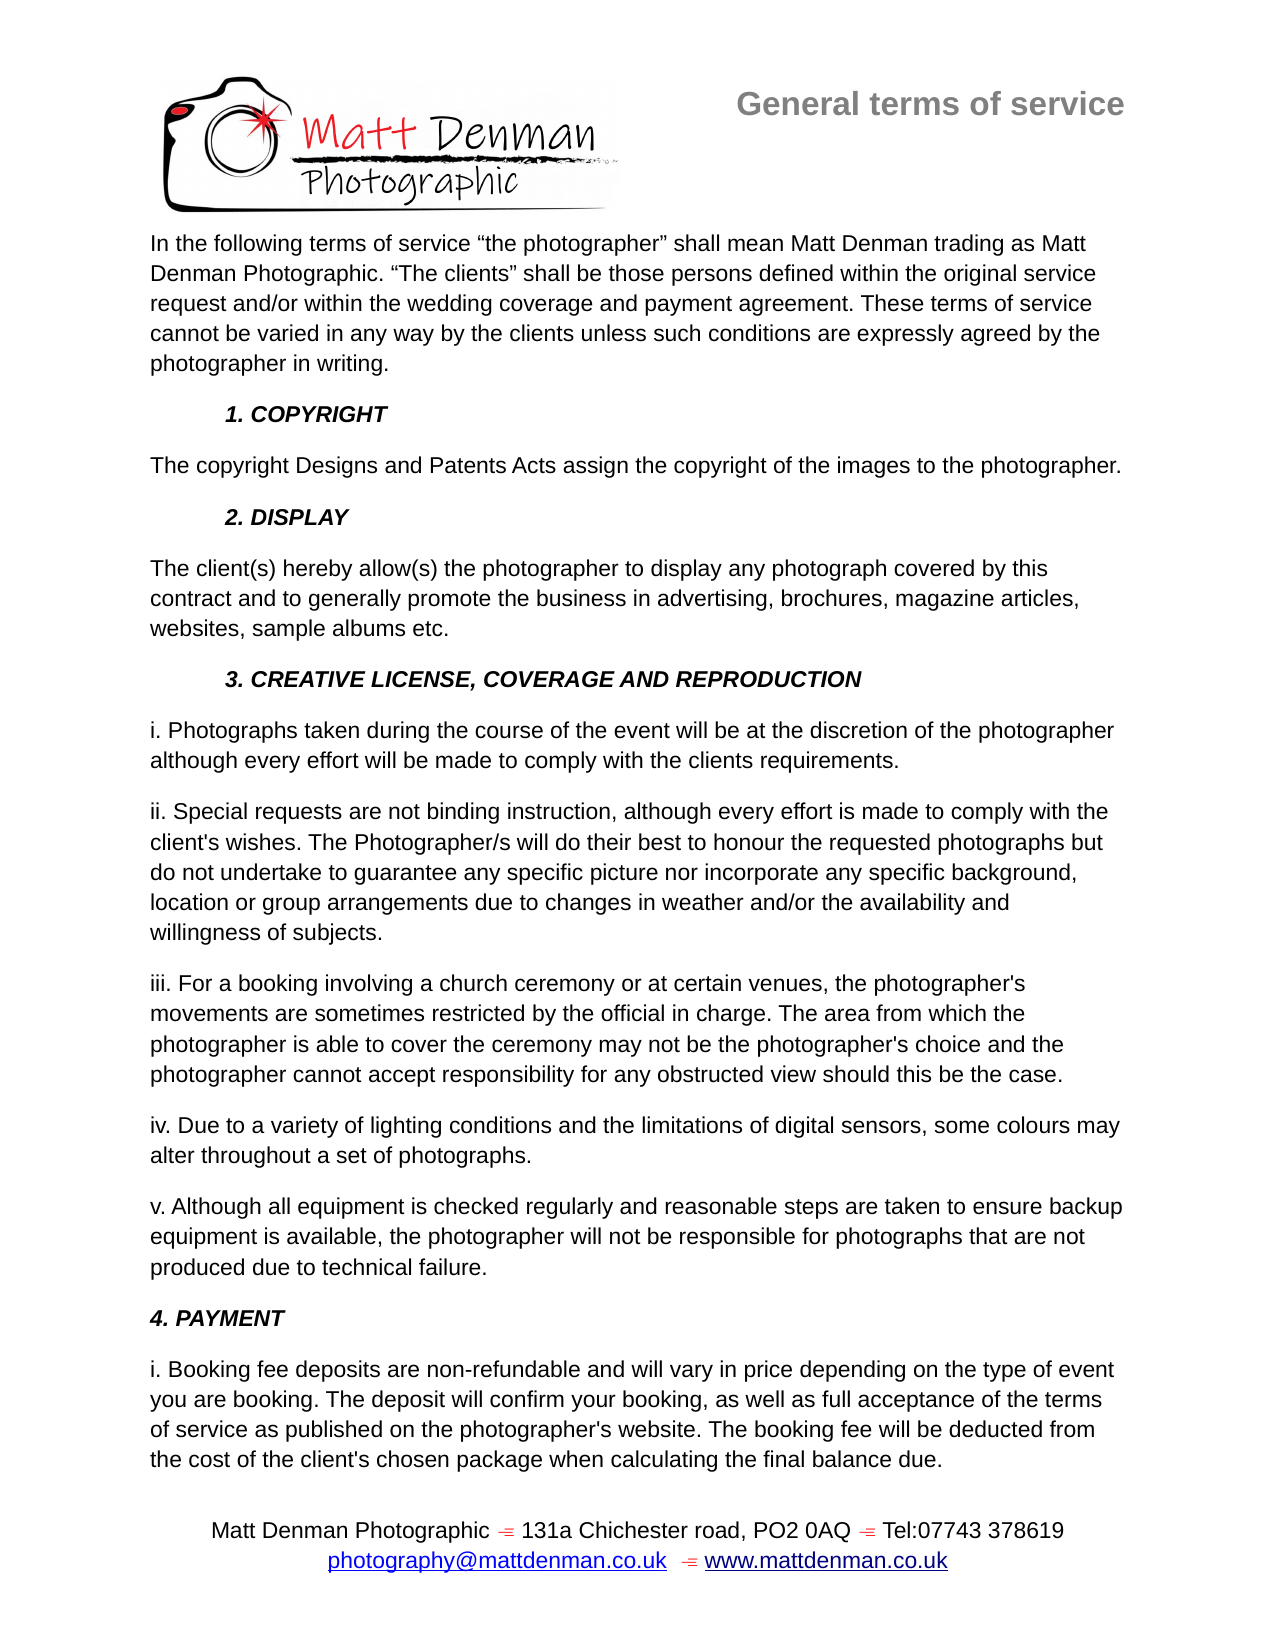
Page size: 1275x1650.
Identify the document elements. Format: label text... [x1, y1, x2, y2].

text iii. For a booking involving a church ceremony or at certain venues, the photographer's movements are sometimes restricted by the official in charge. The area from which the photographer is able to cover the ceremony may not be the photographer's choice and the photographer cannot accept responsibility for any obstructed view should this be the case. [150, 970, 1125, 1087]
text iv. Due to a variety of lighting conditions and the limitations of digital sensors, some colours may alter throughout a set of photographs. [150, 1112, 1125, 1168]
text 2. DISPLAY [150, 503, 1125, 530]
text i. Booking fee deposits are non-refundable and will vary in price depending on the type of event you are booking. The deposit will confirm your booking, as well as full acceptance of the terms of service as published on the photographer's website. The booking fee will be deducted from the cost of the client's chosen package when calculating the final balance due. [150, 1356, 1125, 1473]
text 3. CREATIVE LICENSE, COVERAGE AND REPRODUCTION [150, 666, 1125, 692]
text v. Although all equipment is checked regularly and reasonable steps are taken to ensure backup equipment is available, the photographer will not be responsible for photographs that are not produced due to technical failure. [150, 1193, 1125, 1280]
text ii. Special requests are not binding instruction, although every effort is made to comply with the client's wishes. The Photographer/s will do their best to honour the requested photographs but do not undertake to guarantee any specific picture nor incorporate any specific background, location or group arrangements due to changes in weather and/or the availability and willingness of subjects. [150, 798, 1125, 946]
text i. Photographs taken during the course of the event will be at the discretion of the photographer although every effort will be made to comply with the clients requirements. [150, 717, 1125, 774]
picture [150, 65, 633, 226]
text In the following terms of service “the photographer” shall mean Matt Denman trading as Matt Denman Photographic. “The clients” shall be those persons defined within the original service request and/or within the wedding coverage and payment agreement. These terms of service cannot be varied in any way by the clients unless such conditions are expressly agreed by the photographer in writing. [150, 216, 1125, 377]
text 4. PAYMENT [150, 1304, 1125, 1331]
text The copyright Designs and Patents Acts assign the copyright of the images to the photographer. [150, 452, 1125, 479]
text 1. COPYRIGHT [150, 401, 1125, 428]
text The client(s) hereby allow(s) the photographer to display any photograph covered by this contract and to generally promote the business in advertising, brochures, magazine articles, websites, sample albums etc. [150, 554, 1125, 641]
